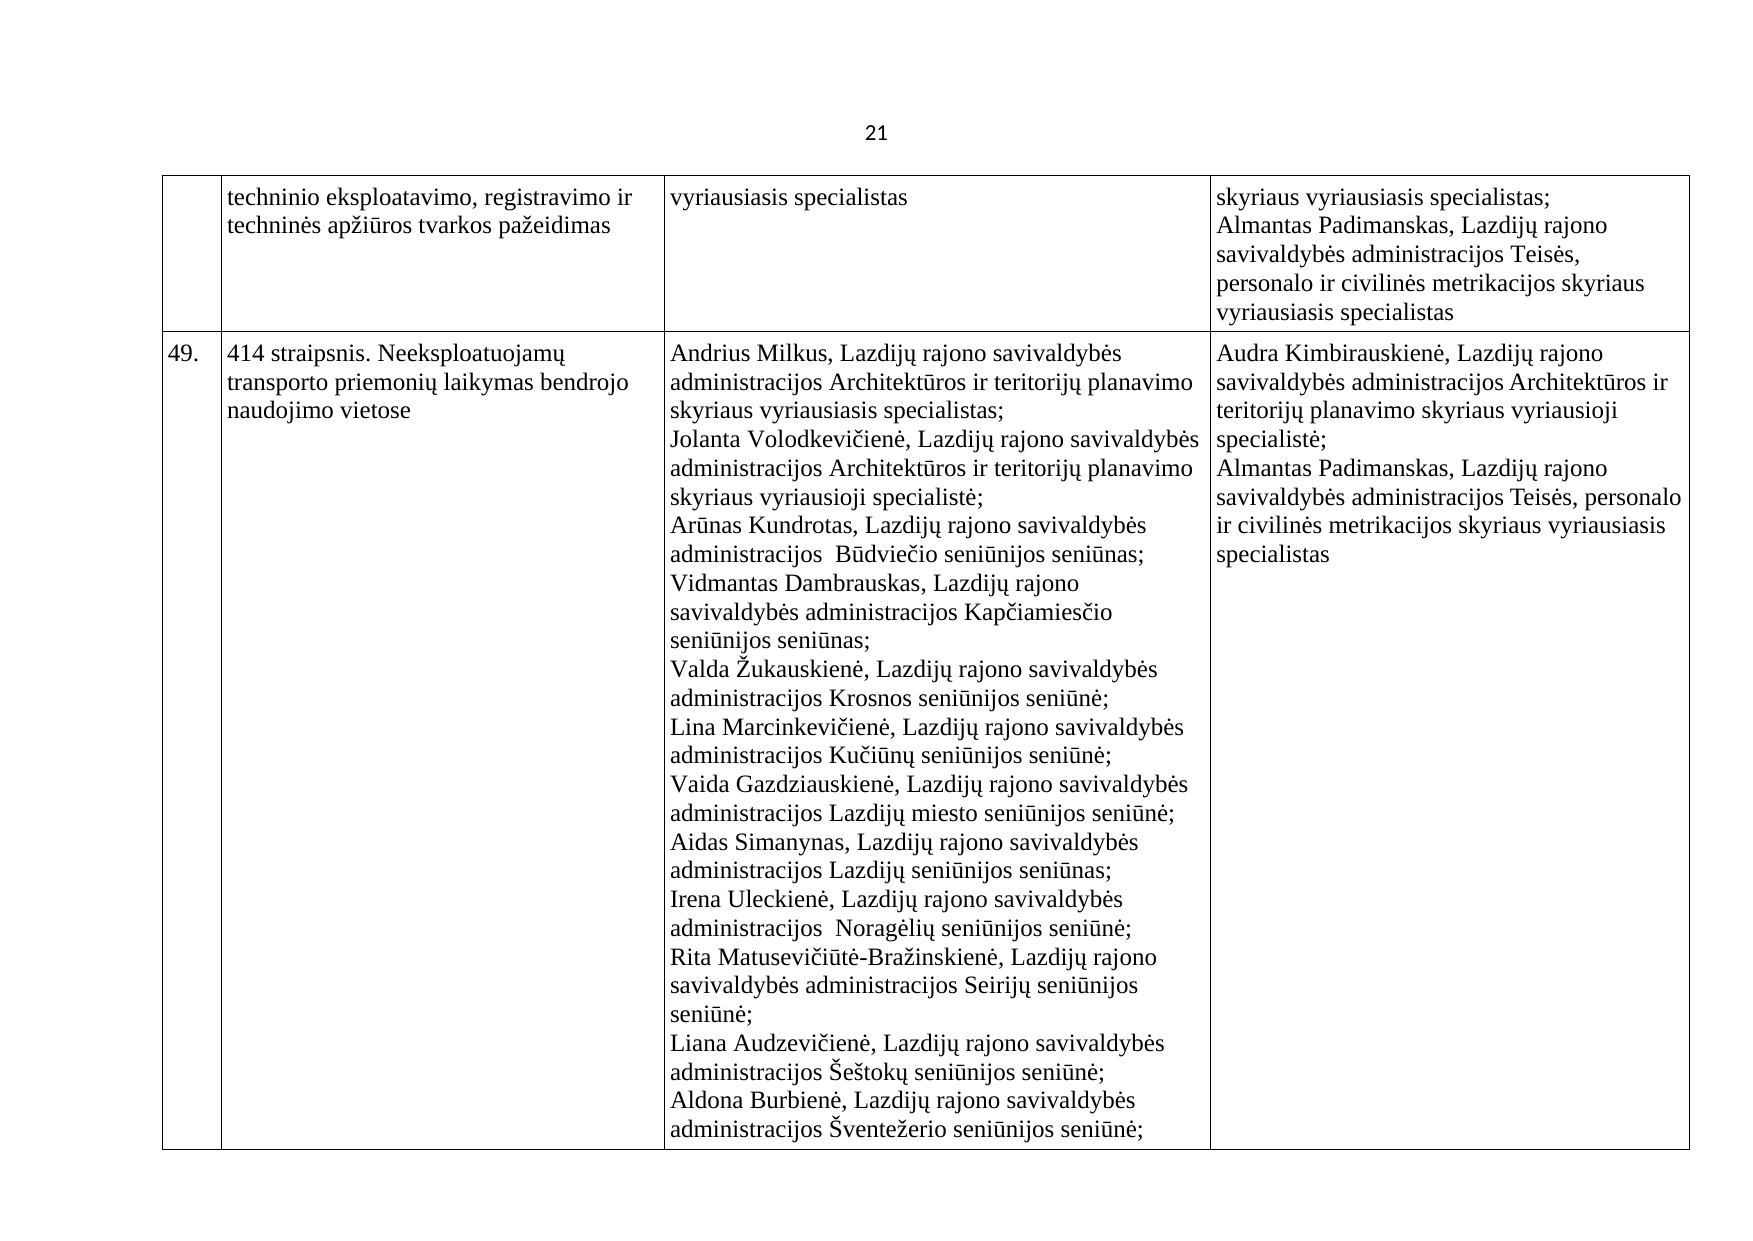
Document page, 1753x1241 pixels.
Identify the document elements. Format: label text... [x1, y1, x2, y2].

table_cell skyriaus vyriausiasis specialistas; Almantas Padimanskas, Lazdijų rajono savivaldybės administracijos Teisės, personalo ir civilinės metrikacijos skyriaus vyriausiasis specialistas [1211, 176, 1689, 331]
table_cell [163, 176, 221, 331]
table_cell Audra Kimbirauskienė, Lazdijų rajono savivaldybės administracijos Architektūros ir teritorijų planavimo skyriaus vyriausioji specialistė; Almantas Padimanskas, Lazdijų rajono savivaldybės administracijos Teisės, personalo ir civilinės metrikacijos skyriaus vyriausiasis specialistas [1211, 332, 1689, 1149]
table_cell Andrius Milkus, Lazdijų rajono savivaldybės administracijos Architektūros ir teritorijų planavimo skyriaus vyriausiasis specialistas; Jolanta Volodkevičienė, Lazdijų rajono savivaldybės administracijos Architektūros ir teritorijų planavimo skyriaus vyriausioji specialistė; Arūnas Kundrotas, Lazdijų rajono savivaldybės administracijos Būdviečio seniūnijos seniūnas; Vidmantas Dambrauskas, Lazdijų rajono savivaldybės administracijos Kapčiamiesčio seniūnijos seniūnas; Valda Žukauskienė, Lazdijų rajono savivaldybės administracijos Krosnos seniūnijos seniūnė; Lina Marcinkevičienė, Lazdijų rajono savivaldybės administracijos Kučiūnų seniūnijos seniūnė; Vaida Gazdziauskienė, Lazdijų rajono savivaldybės administracijos Lazdijų miesto seniūnijos seniūnė; Aidas Simanynas, Lazdijų rajono savivaldybės administracijos Lazdijų seniūnijos seniūnas; Irena Uleckienė, Lazdijų rajono savivaldybės administracijos Noragėlių seniūnijos seniūnė; Rita Matusevičiūtė-Bražinskienė, Lazdijų rajono savivaldybės administracijos Seirijų seniūnijos seniūnė; Liana Audzevičienė, Lazdijų rajono savivaldybės administracijos Šeštokų seniūnijos seniūnė; Aldona Burbienė, Lazdijų rajono savivaldybės administracijos Šventežerio seniūnijos seniūnė; [665, 332, 1210, 1149]
table_cell techninio eksploatavimo, registravimo ir techninės apžiūros tvarkos pažeidimas [222, 176, 664, 331]
table_cell vyriausiasis specialistas [665, 176, 1210, 331]
table_cell 414 straipsnis. Neeksploatuojamų transporto priemonių laikymas bendrojo naudojimo vietose [222, 332, 664, 1149]
table_cell 49. [163, 332, 221, 1149]
